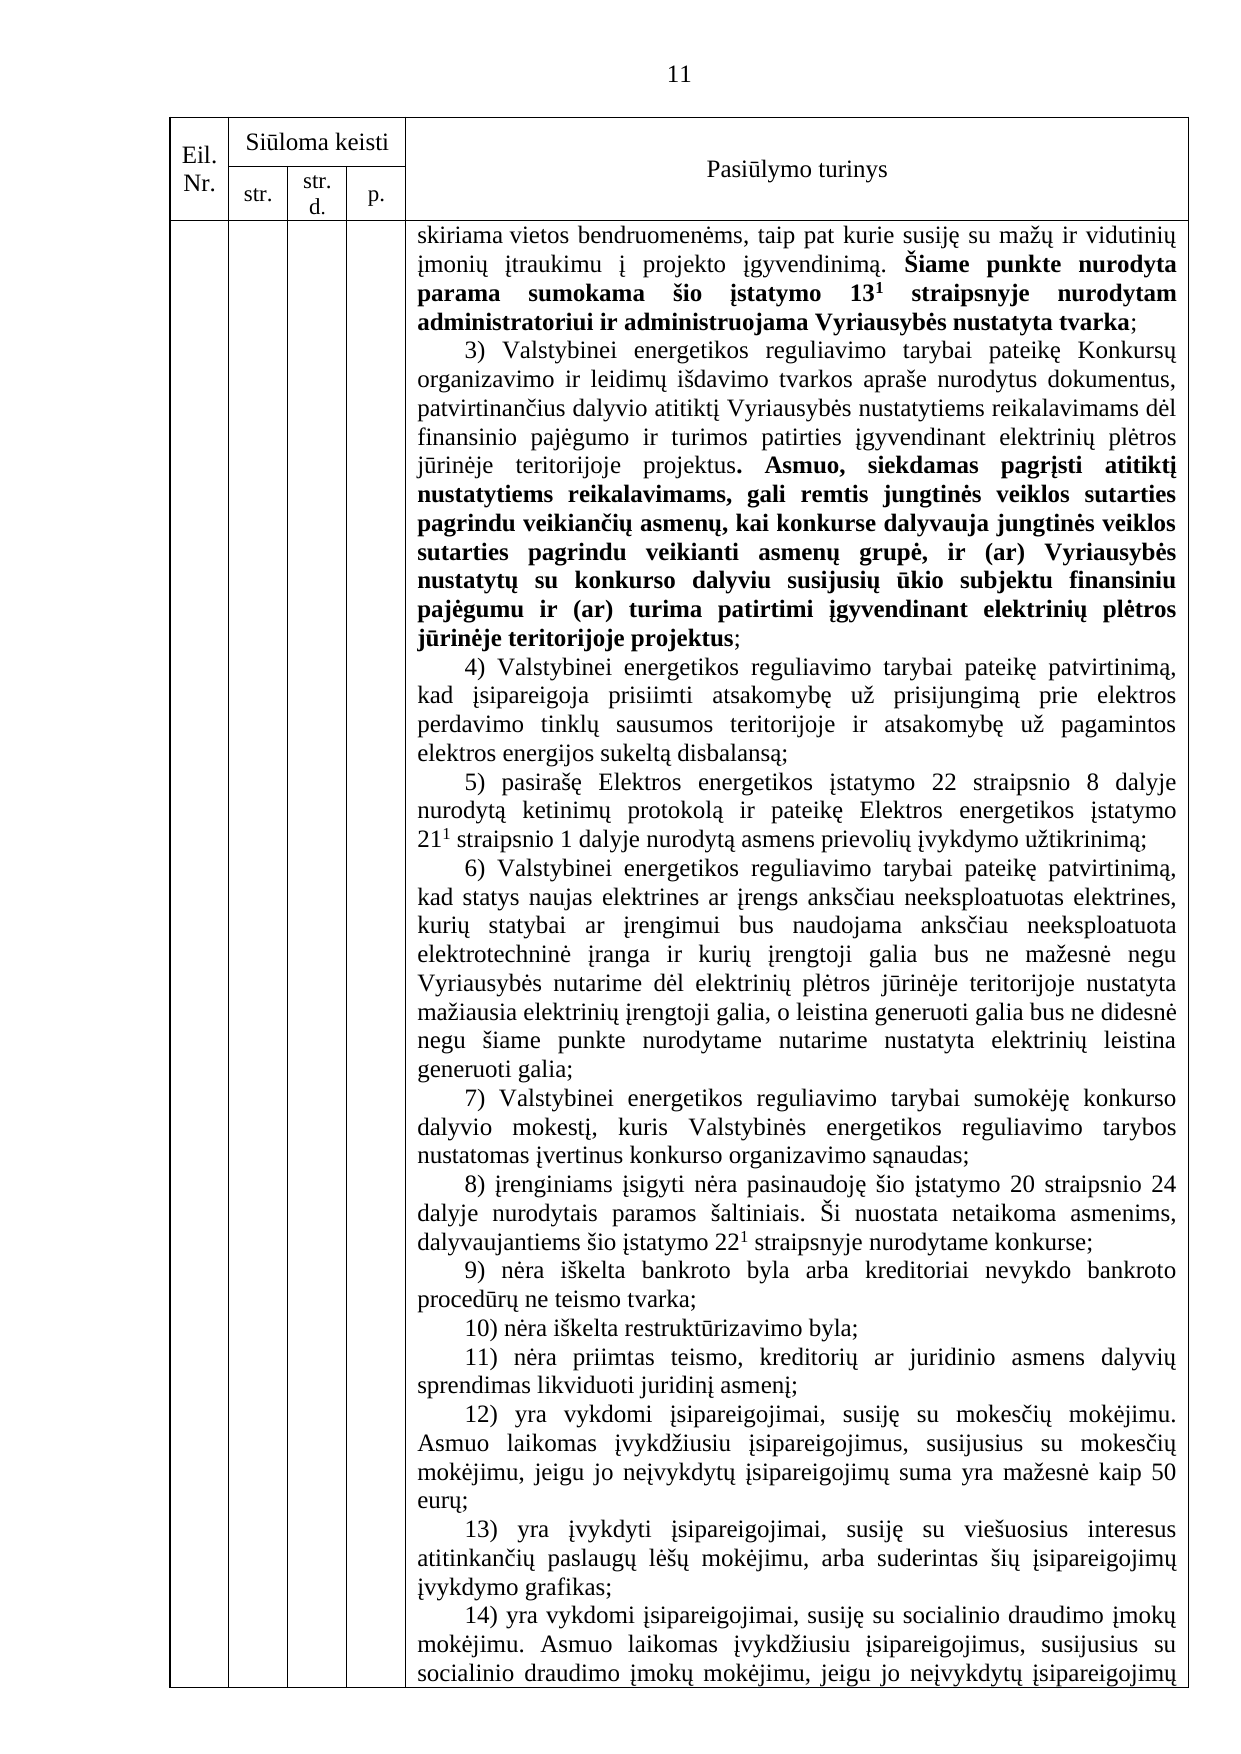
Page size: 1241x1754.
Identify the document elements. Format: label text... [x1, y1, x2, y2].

table_cell [288, 221, 346, 1687]
table_cell [171, 221, 228, 1687]
table_cell [229, 221, 287, 1687]
table_cell str. [229, 167, 287, 219]
table_cell p. [347, 167, 405, 219]
table_header Eil. Nr. [171, 118, 228, 219]
table_cell str. d. [288, 167, 346, 219]
table_cell 4. Papildyti projektą 11 straipsniu: „11 straipsnis. 22 straipsnio pakeitimas Pakeisti 22 straipsnį ir jį išdėstyti taip: „22 straipsnis. Atsinaujinančių energijos išteklių naudojimas elektros energijos gamybai jūrinėje teritorijoje ir šių išteklių naudojimo skatinimas 1. Vyriausybės įgaliota institucija, atsižvelgdama į šio įstatymo 5 straipsnio 2 dalies 17 punkte nurodytą tvarkos aprašą, atlieka jūrinės teritorijos tyrimus ir kitus veiksmus, kurie reikalingi šio įstatymo 5 straipsnio 1 dalies 9 punkte nurodytam Vyriausybės nutarimui dėl jūrinės teritorijos dalių, kuriose tikslinga organizuoti konkursą (konkursus) atsinaujinančius išteklius naudojančių elektrinių plėtrai ir eksploatacijai, ir dėl šių elektrinių didžiausių leistinų generuoti galių ir mažiausių įrengtųjų galių nustatymo (toliau – Vyriausybės nutarimas dėl elektrinių plėtros jūrinėje teritorijoje) priimti ir (ar) įgyvendinti: 1) organizuoja specialiojo teritorijų planavimo dokumento parengimą; 2) organizuoja specialiojo teritorijų planavimo dokumento strateginį pasekmių aplinkai vertinimą; 3) organizuoja planuojamos ūkinės veiklos poveikio aplinkai vertinimą; 4) organizuoja kitų veiksmų, būtinų elektros energijos gamybos iš atsinaujinančių išteklių leistinumui ir galimybėms įvertinti, atlikimą. 2. Elektros tinklų galia ir pralaidumai rezervuojami 1,4 GW leistinos generuoti galios atsinaujinančius išteklius naudojančioms elektrinėms, numatomoms plėtoti jūrinėje teritorijoje, iki leidimo naudoti jūrinės teritorijos dalį (dalis) atsinaujinančius energijos išteklius naudojančių elektrinių plėtrai ir eksploatacijai (toliau – leidimas plėtrai ir eksploatacijai) išdavimo šiame ir 221 straipsniuose nurodytų konkursų laimėtojams dienos. 3. Vyriausybės įgaliota institucija organizuoja atsinaujinančius išteklius naudojančių elektrinių, numatytų Vyriausybės nutarime dėl elektrinių plėtros jūrinėje teritorijoje, prijungimo prie perdavimo tinklų sausumos teritorijoje specialiojo teritorijų planavimo dokumentų rengimą ir jo strateginį pasekmių aplinkai vertinimą. Visi šio straipsnio 1 ir šioje dalyse numatyti tyrimai ir veiksmai gali būti finansuojami iš Vyriausybės įgaliotai institucijai skirtų valstybės biudžeto asignavimų ir (ar) lėšų, gautų iš kitų finansavimo šaltinių. 4. Jūrinės teritorijos dalis (dalys) atsinaujinančius energijos išteklius naudojančių elektrinių plėtrai ir eksploatacijai naudojama (naudojamos) tik turint Valstybinės energetikos reguliavimo tarybos išduotą leidimą plėtrai ir eksploatacijai. Leidimas plėtrai ir eksploatacijai išduodamas 41 metams. Leidime plėtrai ir eksploatacijai nurodoma atsinaujinančius energijos išteklius naudojančių elektrinių leistina generuoti galia ir įrengtoji galia, numatytos Vyriausybės nutarime dėl elektrinių plėtros jūrinėje teritorijoje. Šio leidimo galiojimo terminą pratęsia Valstybinė energetikos reguliavimo taryba neribotą kartų skaičių valstybės, kitų asmenų veiksmų ar neveikimo arba nenugalimos jėgos aplinkybių, kitų aplinkybių, kai nėra leidimo turėtojo kaltės ir kurių leidimo turėtojas negalėjo kontroliuoti, protingai numatyti ir negalėjo užkirsti kelio šioms aplinkybėms ar jų pasekmėms atsirasti, buvimo laikotarpiui, jeigu leidimo plėtrai ir eksploatacijai turėtojas, kreipdamasis dėl leidimo galiojimo termino pratęsimo, pateikia įrodymus, kad šio straipsnio 25 29 dalies 1 ir 2 punktuose, kai konkursas organizuotas vadovaujantis šiuo straipsniu, ar 221 straipsnio 9 dalies 1 ir 2 punktuose, kai konkursas organizuotas vadovaujantis šio įstatymo 221 straipsniu, numatytas sąlygas įvykdyti buvo vėluojama ar leidimo pratęsimo atveju suplanuotus darbus atlikti vėluojama dėl valstybės, kitų asmenų veiksmų ar neveikimo arba nenugalimos jėgos aplinkybių, kitų aplinkybių, kai nėra leidimo turėtojo kaltės ir kurių leidimo turėtojas negalėjo kontroliuoti, protingai numatyti ir negalėjo užkirsti kelio šioms aplinkybėms ar jų pasekmėms atsirasti. 5. Leidimus plėtrai ir eksploatacijai Valstybinė energetikos reguliavimo taryba išduoda konkurso būdu. Valstybinė energetikos reguliavimo taryba patikslina leidimą plėtrai ir eksploatacijai jame nurodydama faktiškai įrengtos elektrinės įrengtąją ir leistiną generuoti galias, kai asmeniui išduodamas leidimas gaminti elektros energiją Elektros energetikos įstatyme nustatyta tvarka. 6. Vyriausybės nutarimai dėl elektrinių plėtros jūrinėje teritorijoje rengiami kiekvienai jūrinės teritorijos daliai, kurioje tikslinga organizuoti konkursą (konkursus) atsinaujinančius išteklius naudojančių elektrinių plėtrai ir eksploatacijai, atsižvelgiant į Nacionaliniame pažangos plane nustatytus atsinaujinančių energijos išteklių strateginius tikslus ir (arba) pažangos uždavinius. Išankstinės prijungimo sąlygos išduodamos, konkursas (konkursai) organizuojamas (organizuojami) ir leidimas (leidimai) plėtrai ir eksploatacijai šioje dalyje numatytais atvejais išduodamas (išduodami) įsigaliojus Vyriausybės nutarimui dėl elektrinių plėtros jūrinėje teritorijoje. 7. Elektros energijos gamyba atsinaujinančius energijos išteklius naudojančiose elektrinėse jūrinės teritorijos dalyje (dalyse), vykdoma Vyriausybės ar jos įgaliotos institucijos nustatyta tvarka, yra viešuosius interesus atitinkanti paslauga. 8. Elektrinių jūrinės teritorijos dalyje (dalyse) statyba ir elektros energijos gamyba gali būti vykdoma bendrai su kitomis valstybėmis narėmis, kaip tai numatyta šio įstatymo 59 straipsnyje. 9. Konkursas naudoti jūrinę teritoriją Vyriausybės nutarime dėl elektrinių plėtros jūrinėje teritorijoje nustatytose dalyse plėtojant ne didesnės negu šiame nutarime nustatytos leistinos generuoti galios elektrines sandorio kainai, kuri turi būti didesnė už žemiausią ribą ir mažesnė arba lygi Valstybinės energetikos reguliavimo tarybos nustatytai didžiausiai galimai sandorio kainai, ir metiniam elektros energijos gamybos kiekiui, kuriam konkurso dalyvis pageidauja laimėti sandorio kainą (toliau – skatinamas kiekis), organizuojamas vadovaujantis Konkursų organizavimo ir leidimų išdavimo tvarkos apraše nustatyta tvarka, tačiau ne vėliau kaip per 180 kalendorinių dienų nuo informacijos apie planuojamą organizuoti konkursą paskelbimo Valstybinės energetikos reguliavimo tarybos interneto svetainėje dienos. Šio straipsnio 1 dalyje numatytų tyrimų ir kitų veiksmų rezultatai bei šių tyrimų ir kitų veiksmų atlikimo išlaidos viešai paskelbiami per 5 kalendorines dienas nuo jų gavimo dienos, tačiau ne vėliau, negu skelbiama informacija apie planuojamą organizuoti konkursą. Konkurso dalyvių registracija trunka 90 kalendorinių dienų nuo informacijos apie planuojamą organizuoti konkursą paskelbimo dienos. Valstybinė energetikos reguliavimo taryba konkurso laimėtoją nustato per 60 kalendorinių dienų nuo konkurso dalyvių registracijos pabaigos. Šis terminas gali būti pratęstas 30 kalendorinių dienų motyvuotu konkurso komiteto, sudaryto Konkursų organizavimo ir leidimų išdavimo tvarkos apraše nustatyta tvarka, prašymu. Į konkurso laimėtojo nustatymo terminus neįskaičiuojama šio straipsnio 1819 dalyje numatytos patikros dėl atitikties nacionalinio saugumo interesams trukmė. Informacijos apie planuojamą organizuoti konkursą paskelbimo diena nurodoma Vyriausybės nutarime dėl elektrinių plėtros jūrinėje teritorijoje. Neįvykus konkursui šio straipsnio 10 dalyje numatytais atvejais, Vyriausybė nustato naują konkurso paskelbimo datą. 10. Konkursas laikomas neįvykusiu ir naują konkurso paskelbimo datą nustato Vyriausybė, kai: 1) dalyvauti konkurse užsiregistruoja mažiau negu du dalyviai; 2) į konkurso dalyvių sąrašą įrašyti mažiau negu du konkurso dalyviai; 3) į potencialių konkurso laimėtojų sąrašą neįrašomas nė vienas konkurso dalyvis; 4) potencialiu konkurso laimėtoju laikomas konkurso dalyvis, vadovaujantis Nacionaliniam saugumui užtikrinti svarbių objektų apsaugos įstatymu, nustatomas kaip neatitinkantis nacionalinio saugumo interesų arba atsisako būti konkurso laimėtoju ir potencialių konkurso laimėtojų sąraše nėra įrašyta daugiau konkurso dalyvių. 11. Konkurse turi teisę dalyvauti Lietuvos Respublikos ir užsienio fiziniai ir (ar) juridiniai asmenys ir (ar) kitos organizacijos ar jų padaliniai, ar jungtinės veiklos sutarties pagrindu veikiančios asmenų grupės, atitinkantys šias sąlygas: 1) Valstybinei energetikos reguliavimo tarybai pateikę dokumentus, įrodančius patvirtinimą, kad: a) konkurso dalyvis atitinka europinės ir transatlantinės integracijos kriterijus, numatytus Lietuvos Respublikos Konstitucijos 47 straipsnio 3 dalies įgyvendinimo konstitucinio įstatymo 4 straipsnyje (toliau – europinės ir transatlantinės integracijos kriterijai); b) nuosavybės teise įsigiję konkurso dalyvio akcijų, teisių, pajų ar kapitalo dalių (toliau – akcijos) fiziniai ar juridiniai asmenys arba kiti ūkio subjektai (toliau – tiesioginiai akcininkai), fiziniai ar juridiniai asmenys arba kiti ūkio subjektai, nuosavybės teise tiesiogiai neturintys konkurso dalyvio akcijų, bet galintys daryti įtaką konkurso dalyviui per savo turimas konkurso dalyvio tiesioginio akcininko akcijas ar kitų netiesioginių akcininkų (kai yra akcininkų eilė) akcijas (toliau – netiesioginiai akcininkai), ir fiziniai asmenys, kurie nuosavybės teise yra tiesiogiai arba netiesiogiai įsigiję konkurso dalyvio akcijų (toliau – galutiniai naudos gavėjai) atitinka europinės ir transatlantinės integracijos kriterijus, arba, nors ir neatitinka šių kriterijų, tačiau jų kiekvieno atskirai ar visų kartu turimų konkurso dalyvio akcijų ar balsavimo teisių dalių procentinė išraiška, vertinant pagal šio straipsnio 12 13 dalyje numatytus principus, nesudaro ir neviršija Lietuvos Respublikos pinigų plovimo ir teroristų finansavimo prevencijos įstatymo 2 straipsnio 14 dalyje nurodyto dydžio (toliau – kvalifikuotoji akcijų paketo dalis); c) asmenys, kurie nėra konkurso dalyvio tiesioginiai akcininkai, netiesioginiai akcininkai ir (ar) galutiniai naudos gavėjai ir kuriems yra perleistos balsavimo teisės šio straipsnio 12 13 dalies 3 punkte numatytais atvejais (toliau – tretieji asmenys), atitinka europinės ir transatlantinės integracijos kriterijus arba, nors ir neatitinka šių kriterijų, tačiau jų kiekvieno atskirai ar visų kartu turimų balsavimo teisių dalių procentinė išraiška, vertinant pagal šio straipsnio 12 13 dalyje numatytus principus, nesudaro ir neviršija kvalifikuotosios akcijų paketo dalies; d) kiekvienas jungtinės veiklos sutarties pagrindu veikiančios asmenų grupės asmuo atitinka šio punkto a, b ir c papunkčių nuostatas; 2) Valstybinei energetikos reguliavimo tarybai pateikę patvirtinimą, kad, konkurso dalyvį pripažinus konkurso laimėtoju, laimėtojas, įgyvendindamas elektrinių plėtros jūrinėje teritorijoje projektą, įsipareigoja laikytis Vyriausybės nustatytų reikalavimų, kurie susiję su šiltnamio efektą sukeliančių dujų išmetimo mažinimo tikslais, investicijomis į aplinkos apsaugą, parama, kurios dydis apskaičiuojamas dauginant praėjusiais kalendoriniais metais pagamintą ir į elektros tinklus patiektą elektros energijos kiekį iš 1 euro už 1 MWh ir kuri Vyriausybės nustatyta tvarka skiriama vietos bendruomenėms, taip pat kurie susiję su mažų ir vidutinių įmonių įtraukimu į projekto įgyvendinimą. Šiame punkte nurodyta parama sumokama šio įstatymo 131 straipsnyje nurodytam administratoriui ir administruojama Vyriausybės nustatyta tvarka; 3) Valstybinei energetikos reguliavimo tarybai pateikę Konkursų organizavimo ir leidimų išdavimo tvarkos apraše nurodytus dokumentus, patvirtinančius dalyvio atitiktį Vyriausybės nustatytiems reikalavimams dėl finansinio pajėgumo ir turimos patirties įgyvendinant elektrinių plėtros jūrinėje teritorijoje projektus. Asmuo, siekdamas pagrįsti atitiktį nustatytiems reikalavimams, gali remtis jungtinės veiklos sutarties pagrindu veikiančių asmenų, kai konkurse dalyvauja jungtinės veiklos sutarties pagrindu veikianti asmenų grupė, ir (ar) Vyriausybės nustatytų su konkurso dalyviu susijusių ūkio subjektu finansiniu pajėgumu ir (ar) turima patirtimi įgyvendinant elektrinių plėtros jūrinėje teritorijoje projektus; 4) Valstybinei energetikos reguliavimo tarybai pateikę patvirtinimą, kad įsipareigoja prisiimti atsakomybę už prisijungimą prie elektros perdavimo tinklų sausumos teritorijoje ir atsakomybę už pagamintos elektros energijos sukeltą disbalansą; 5) pasirašę Elektros energetikos įstatymo 22 straipsnio 8 dalyje nurodytą ketinimų protokolą ir pateikę Elektros energetikos įstatymo 211 straipsnio 1 dalyje nurodytą asmens prievolių įvykdymo užtikrinimą; 6) Valstybinei energetikos reguliavimo tarybai pateikę patvirtinimą, kad statys naujas elektrines ar įrengs anksčiau neeksploatuotas elektrines, kurių statybai ar įrengimui bus naudojama anksčiau neeksploatuota elektrotechninė įranga ir kurių įrengtoji galia bus ne mažesnė negu Vyriausybės nutarime dėl elektrinių plėtros jūrinėje teritorijoje nustatyta mažiausia elektrinių įrengtoji galia, o leistina generuoti galia bus ne didesnė negu šiame punkte nurodytame nutarime nustatyta elektrinių leistina generuoti galia; 7) Valstybinei energetikos reguliavimo tarybai sumokėję konkurso dalyvio mokestį, kuris Valstybinės energetikos reguliavimo tarybos nustatomas įvertinus konkurso organizavimo sąnaudas; 8) įrenginiams įsigyti nėra pasinaudoję šio įstatymo 20 straipsnio 24 dalyje nurodytais paramos šaltiniais. Ši nuostata netaikoma asmenims, dalyvaujantiems šio įstatymo 221 straipsnyje nurodytame konkurse; 9) nėra iškelta bankroto byla arba kreditoriai nevykdo bankroto procedūrų ne teismo tvarka; 10) nėra iškelta restruktūrizavimo byla; 11) nėra priimtas teismo, kreditorių ar juridinio asmens dalyvių sprendimas likviduoti juridinį asmenį; 12) yra vykdomi įsipareigojimai, susiję su mokesčių mokėjimu. Asmuo laikomas įvykdžiusiu įsipareigojimus, susijusius su mokesčių mokėjimu, jeigu jo neįvykdytų įsipareigojimų suma yra mažesnė kaip 50 eurų; 13) yra įvykdyti įsipareigojimai, susiję su viešuosius interesus atitinkančių paslaugų lėšų mokėjimu, arba suderintas šių įsipareigojimų įvykdymo grafikas; 14) yra vykdomi įsipareigojimai, susiję su socialinio draudimo įmokų mokėjimu. Asmuo laikomas įvykdžiusiu įsipareigojimus, susijusius su socialinio draudimo įmokų mokėjimu, jeigu jo neįvykdytų įsipareigojimų suma yra mažesnė kaip 50 eurų; 15) per pastaruosius 5 metus nėra įsiteisėjęs apkaltinamasis teismo nuosprendis už nusikalstamas veikas nuosavybei, turtinėms teisėms ir turtiniams interesams, intelektinei ir pramoninei nuosavybei, ekonomikai ir verslo tvarkai, finansų sistemai, valstybės tarnybai ir viešiesiems interesams; 16) juridinio asmens vadovas ar valdymo organo narys (nariai), ūkinės bendrijos tikrasis narys (nariai) ar fizinis asmuo neturi neišnykusio ar nepanaikinto teistumo arba dėl juridinio asmens vadovo ar valdymo organo nario (narių), ūkinės bendrijos tikrojo nario (narių) ar fizinio asmens per pastaruosius 5 metus nėra įsiteisėjęs apkaltinamasis teismo nuosprendis už dalyvavimą nusikalstamame susivienijime, jo organizavimą ar vadovavimą jam, kyšininkavimą, prekybą poveikiu, papirkimą, sukčiavimą, kredito, paskolos, tikslinės paramos, subsidijos ar dotacijos panaudojimą ne pagal paskirtį ar nustatytą tvarką, kreditinį sukčiavimą, mokesčių nesumokėjimą, neteisingų duomenų apie pajamas, pelną ar turtą pateikimą, deklaracijos, ataskaitos ar kito dokumento nepateikimą, nusikalstamu būdu gauto turto legalizavimą, nusikalstamu būdu įgytų pinigų ar turto legalizavimą; 17) pateikę informaciją apie pagrindinius planuojamo įgyvendinti elektrinių plėtros jūrinėje bei susijusios infrastruktūros statybos jūrinėje ir sausumos teritorijoje teritorijose projekto etapus, planuojamus statybų ir kitų susijusių darbų įgyvendinimo tvarkaraščius, kuriuose įtvirtinti terminai negali būti ilgesni negu šio straipsnio 25 29 dalyje, kai konkursas organizuojamas vadovaujantis šiuo straipsniu, ar 221 straipsnio 9 dalyje, kai konkursas organizuojamas vadovaujantis šio įstatymo 221 straipsniu, nustatyti terminai, planuojamus finansavimo šaltinius bei kitą Vyriausybės nustatytą su elektrinių plėtros jūrinėje teritorijoje projektu susijusią informaciją bei įsipareigojimą laiku ir tinkamai laikytis pateiktų elektrinių plėtros jūrinėje bei susijusios infrastruktūros statybos jūrinėje ir sausumos teritorijoje teritorijose projekto įgyvendinimo terminų bei kitų teisės aktuose nustatytų įsipareigojimų; 18) pateikę Valstybinei energetikos reguliavimo tarybai patvirtinimą, kad, laimėję konkursą, įsipareigoja per ne ilgesnį kaip 3 mėnesių laikotarpį, kai konkurso laimėtojas yra juridinis asmuo, kitos valstybės narės juridinis asmuo ar kitos organizacijos padalinys, įsisteigti Lietuvos Respublikoje. 12. Šio straipsnio 11 dalies 3 punkte nurodyti ūkio subjektai, kurių finansiniais pajėgumais remiasi konkurso dalyvis, prisiima solidarią atsakomybę už elektrinių plėtros jūrinėje teritorijoje projekto įgyvendinimą. Solidarioji atsakomybė pasibaigia, kai konkurso laimėtojui yra išduodamas leidimas gaminti elektros energiją arba vadovaujantis šio straipsnio 27 dalimi pasikeičia pagal šio straipsnio 11 dalies 18 punktą įsteigto juridinio asmens sudėtis.“ 12.13. Vertinant tiesioginių akcininkų, netiesioginių akcininkų, galutinių naudos gavėjų ir trečiųjų asmenų akcijų ir balsavimo teisių procentinę išraišką, taikomi šie principai, jeigu: 1) netiesioginis akcininkas ir (ar) galutinis naudos gavėjas neatitinka europinės ir transatlantinės integracijos kriterijų, jo turima akcijų paketo dalis nustatoma pagal sandaugos taisyklę, pagal kurią padauginamos konkurso dalyvio akcininkų eilėje esančios akcijų paketo dalys, pradedant nuo netiesioginio akcininko ar galutinio naudos gavėjo turimos akcijų paketo dalies, kuri padauginama iš akcijų paketo dalies, valdomos aukštesniame lygyje, ir taip tęsiama akcininkų eilėje iki tiesioginių akcininkų turimos akcijų paketo dalies; 2) du ar daugiau tiesioginių akcininkų, netiesioginių akcininkų ir (ar) galutinių naudos gavėjų neatitinka europinės ir transatlantinės integracijos kriterijų, o jų kiekvieno atskirai turima akcijų paketo dalis nesudaro ir neviršija kvalifikuotosios akcijų paketo dalies, atliekant vertinimą sudedamos tokių tiesioginių akcininkų, netiesioginių akcininkų ir (ar) galutinių naudos gavėjų turimos konkurso dalyvio akcijų paketo dalys, apskaičiuotos pagal šios dalies 1 punkte nustatytą sandaugos taisyklę; 3) tiesioginiams akcininkams, netiesioginiams akcininkams, galutiniams naudos gavėjams ir (ar) tretiesiems asmenims yra perleistos kitų tiesioginių akcininkų, netiesioginių akcininkų ir (ar) galutinių naudos gavėjų balsavimo teisės, įvertinama, ar tiesioginių akcininkų, netiesioginių akcininkų, galutinių naudos gavėjų ir (ar) trečiųjų asmenų, neatitinkančių europinės ir transatlantinės integracijos kriterijų, kiekvieno atskirai ar visų kartu turima balsavimo teisių suma nesudaro arba neviršija kvalifikuotosios akcijų paketo dalies. Netiesioginių akcininkų, galutinių naudos gavėjų ir (ar) trečiųjų asmenų turima bendra balsavimo teisių suma apskaičiuojama šios dalies 1 ir 2 punktuose nustatyta tvarka. Balsavimo teisių dalis ir akcijų paketo dalis nėra sumuojamos; 4) konkurso dalyvis, jo tiesioginiai akcininkai ir (ar) jo netiesioginiai akcininkai yra bendrovės, kurių vertybiniais popieriais prekiaujama reguliuojamoje rinkoje, vertybinių popierių dalis, kuria prekiaujama reguliuojamoje rinkoje, šios dalies 1, 2 ir 3 punktuose nustatyta tvarka vertinama tik tuo atveju, jeigu ji sudaro arba viršija kvalifikuotąją akcijų paketo dalį. 13.14. Šio straipsnio 11 dalies 1, 8–16 punktuose numatytus reikalavimus privalo atitikti kiekvienas jungtinės veiklos sutarties pagrindu veikiančios asmenų grupės dalyvis. 14.15. Valstybinė energetikos reguliavimo taryba prieš vieną mėnesį iki didžiausios galimos sandorio kainos paskelbimo dienos parengia ir viešai skelbia informaciją, reikalingą didžiausiai galimai sandorio kainai nustatyti, prieš 6 mėnesius iki informacijos apie konkursą paskelbimo dienos nustato ir viešai skelbia didžiausią galimą sandorio kainą ir žemiausią ribą. Valstybinė energetikos reguliavimo taryba, nustatydama didžiausią galimą sandorio kainą, įvertina: 1) vidutinį metinį elektros energijos gamybos kiekį; 2) vidutines kintamąsias ir pastoviąsias veiklos sąnaudas; 3) vidutines santykines investicijas į elektrinių įrengimą ir jų prijungimą prie elektros tinklų, įskaitant transformatorių pastotės sausumos teritorijoje plėtros sąnaudas; 4) paramos taikymo laikotarpį; 5) diskonto normą; 6) elektrinės naudingo eksploatavimo laikotarpį. 15.16. Elektros energijos gamyba skatinama 15 metų laikotarpiu elektros energija prekiaujant pagal atsinaujinančių išteklių elektros energijos pirkimo–pardavimo sutartis ir (ar) energetikos ministro tvirtinamose elektros energijos rinkos taisyklėse nustatyta tvarka ir būdais, Vyriausybės nustatyta tvarka vadovaujantis šiais principais: 1) kai kitos paros prekybos elektros energijos biržoje Lietuvos zonoje valandinė kaina yra mažesnė už sandorio kainą, viešuosius interesus atitinkančių paslaugų lėšų administratorius gamintojui sumoka kainos priedą, kuris apskaičiuojamas kaip sandorio kainos ir kitos paros prekybos elektros energijos biržoje Lietuvos zonoje valandinės kainos skirtumas; 2) kai kitos paros prekybos elektros energijos biržoje Lietuvos zonoje valandinė kaina yra didesnė už sandorio kainą, gamintojas viešuosius interesus atitinkančių paslaugų lėšų administratoriui sumoka kitos paros prekybos elektros energijos biržoje Lietuvos zonoje valandinės kainos ir sandorio kainos skirtumą; 3) šios dalies 1 ir 2 punktuose nurodytos lėšos už praėjusius kalendorinius metus mokamos iki einamųjų metų vasario 15 dienos už pagamintą ir į elektros tinklus patiektą elektros energijos kiekį, kuris negali būti didesnis negu konkurso metu priskirtas skatinamas kiekis. Metinis skatinamas kiekis paskirstomas vadovaujantis proporcingumo principu, atsižvelgiant į metinį pagamintą ir į elektros tinklus patiektą elektros energijos kiekį. 16. 17. Vyriausybės nustatyta tvarka gamintojui viešuosius interesus atitinkančių paslaugų lėšos nemokamos už laikotarpį, kurį kitos paros prekybos elektros energijos biržoje Lietuvos zonoje valandinė kaina yra lygi gamintojo konkurse laimėtai sandorio kainai, ir (ar) už laikotarpį, kurį kitos paros prekybos elektros energijos biržoje Lietuvos zonoje valandinė kaina yra mažesnė už nulį arba jam lygi, taip pat už pagamintos ir į elektros tinklus patiektos elektros energijos kiekį, kuris viršija gamintojo konkurse nurodytą skatinamą kiekį. 17.18. Konkurso dalyviai kartu su Konkursų organizavimo ir leidimų išdavimo tvarkos apraše nurodytais dokumentais privalo pateikti pasiūlymus dėl pageidaujamos sandorio kainos, skatinamo kiekio ir pageidaujamos metinės potencialaus skatinimo apimties, kuri apskaičiuojama kaip pageidaujamos sandorio kainos ir žemiausios ribos skirtumo ir skatinamo kiekio sandauga. Jeigu konkurso dalyvio nurodomas skatinamas kiekis yra lygus nuliui, konkurso dalyvis taip pat turi pateikti elektrinių plėtros jūrinėje teritorijoje vystymo mokesčio, kurį laimėjęs konkursą įsipareigoja sumokėti Vyriausybės nustatyta tvarka ir terminais (toliau – vystymo mokestis), pasiūlymą. Potencialių konkurso laimėtojų sąrašas, vadovaujantis Konkursų organizavimo ir leidimų išdavimo tvarkos apraše nustatyta tvarka, sudaromas rikiuojant konkurso dalyvius pagal konkurso dalyvių nurodytą mažiausią pageidaujamą metinę potencialaus skatinimo apimtį. Potencialiu konkurso laimėtoju pripažįstamas konkurso dalyvis, nurodęs mažiausią pageidaujamą metinę potencialaus skatinimo apimtį. Sutapus mažiausiai pageidaujamai metinei potencialaus skatinimo apimčiai, potencialiu konkurso laimėtoju konkurso dalyvis pripažįstamas tokia tvarka: 1) kai mažiausia pageidaujama metinė potencialaus skatinimo apimtis yra didesnė už nulį, potencialiu konkurso laimėtoju pripažįstamas konkurso dalyvis, pasiūlęs mažiausią skatinamą kiekį. Sutapus konkurso dalyvių pateiktiems skatinamo kiekio pasiūlymams, sutapusius pasiūlymus pateikę konkurso dalyviai yra kviečiami mažinti skatinamus kiekius. Jeigu konkurso dalyvio patikslintas skatinamas kiekis yra lygus nuliui, konkurso dalyvis taip pat turi nurodyti vystymo mokestį. Potencialiu konkurso laimėtoju pripažįstamas konkurso dalyvis, nurodęs mažiausią patikslintą skatinamą kiekį. Sutapus konkurso dalyvių patikslintiems skatinamiems kiekiams, potencialiu konkurso laimėtoju pripažįstamas konkurso dalyvis, anksčiausiai pateikęs visus tinkamai užpildytus dokumentus, išskyrus atvejus, kai, patikslinus skatinamus kiekius, dviejų ar daugiau dalyvių pasiūlyti skatinimo kiekiai lygūs nuliui. Šiuo atveju laimėtojas nustatomas vadovaujantis šios dalies 2 punktu; 2) kai mažiausia pageidaujama metinė potencialaus skatinimo apimtis yra lygi nuliui, potencialiu konkurso laimėtoju pripažįstamas konkurso dalyvis, nurodęs didžiausią vystymo mokestį. Sutapus konkurso dalyvių vystymo mokesčiams, sutapusius pasiūlymus pateikę konkurso dalyviai yra kviečiami didinti vystymo mokestį. Potencialiu konkurso laimėtoju pripažįstamas konkurso dalyvis, nurodęs didžiausią patikslintą vystymo mokestį. Sutapus konkurso dalyvių patikslintiems vystymo mokesčiams, potencialiu konkurso laimėtoju pripažįstamas konkurso dalyvis, anksčiausiai pateikęs visus tinkamai užpildytus dokumentus. 18.19. Valstybinė energetikos reguliavimo taryba ne vėliau kaip per 5 darbo dienas nuo potencialaus konkurso laimėtojo nustatymo inicijuoja jo patikrą dėl atitikties nacionalinio saugumo interesams ir potencialų konkurso laimėtoją pripažįsta konkurso laimėtoju tik įsitikinusi, kad jis nekelia rizikos ar grėsmės nacionalinio saugumo interesams. Vadovaujantis Nacionaliniam saugumui užtikrinti svarbių objektų apsaugos įstatymo 12 straipsniu, Vyriausybei priėmus sprendimą, kad potencialiu konkurso laimėtoju pripažintas konkurso dalyvis neatitinka nacionalinio saugumo interesų, konkurso laimėtoju pripažįstamas kitas potencialių konkurso laimėtojų sąraše iš eilės einantis potencialus konkurso laimėtojas, atitinkantis nacionalinio saugumo interesus. 19.20. Konkurso laimėtojas įrengia, eksploatuoja, nuosavybės teise valdo infrastruktūrą, reikalingą atsinaujinančius išteklius naudojančioms elektrinėms prijungti prie elektros perdavimo tinklų, nuo šių elektrinių iki elektros tinklų operatoriaus nurodyto prijungimo taško ir atsakomybės ribų transformatorių pastotėje sausumos teritorijoje. Konkurso laimėtojas elektros tinklų operatoriaus nustatyta tvarka padengia elektros tinklų operatoriaus patirtas transformatorių pastotės sausumos teritorijoje plėtros, reikalingos šioms elektrinėms prijungti, sąnaudas. Kai į transformatorių pastotę yra prijungiama daugiau negu viena elektrinė, transformatorių pastotės sausumos teritorijoje plėtros sąnaudos tarp elektrinių vystytojų padalijamos proporcingai jungiamų elektrinių leistinai generuoti galiai. 20.21. Konkurso laimėtojas, gavęs leidimą plėtrai ir eksploatacijai, įgyja teisę naudoti jūrinės teritorijos dalį (dalis), nustatytą (nustatytas) Vyriausybės nutarime dėl elektrinių plėtros jūrinėje teritorijoje, atsinaujinančius išteklius naudojančių elektrinių plėtrai, statybai ir eksploatacijai. Leidimas plėtrai ir eksploatacijai taip pat suteikia teisę naudoti jūrinę teritoriją šioms elektrinėms reikalingai infrastruktūrai įrengti ir teisę įgyvendinti teritorijų planavimo dokumento (dokumentų), skirto (skirtų) atsinaujinančius energijos išteklius naudojančioms elektrinėms, planuojamoms plėtoti jūrinės teritorijos dalyje (dalyse), prijungti prie elektros perdavimo tinklų, sprendinius. Konkrečias sausumos ir jūrinės teritorijos naudojimo sąlygas nustato Vyriausybė arba jos įgaliota (įgaliotos) institucija (institucijos). Valstybinės žemės patikėtinio sutikimas dėl valstybinės žemės naudojimo atsinaujinančius išteklius naudojančių elektrinių plėtrai, statybai ir eksploatacijai jūrinės teritorijos dalyje (dalyse), nustatytoje (nustatytose) Vyriausybės nutarime dėl elektrinių plėtros jūrinėje teritorijoje, ir su jomis susijusios šio straipsnio 1920 dalyje nurodytos infrastruktūros, suplanuotos teritorijų planavimo dokumentu (dokumentais), skirtu (skirtais) atsinaujinančius energijos išteklius naudojančioms elektrinėms, planuojamoms plėtoti jūrinės teritorijos dalyje (dalyse), prijungti prie elektros perdavimo tinklų, plėtros ir statybos sausumos ir jūrinėje teritorijose nereikalingas. 22. Konkurso laimėtojo inžineriniams tinklams įrengti ir eksploatuoti reikalingais servitutais, suprojektuotais teritorijų planavimo dokumento (dokumentų), skirto (skirtų) atsinaujinančius energijos išteklius naudojančioms elektrinėms, planuojamoms plėtoti jūrinės teritorijos dalyje (dalyse), prijungti prie elektros perdavimo tinklų, sprendiniais, esant techninėms galimybėms, turi teisę naudotis ir kitų jūrinių teritorijų, skirtų atsinaujinančių energijos išteklių plėtojimui, konkursų laimėtojai ir (arba) perdavimo tinklų operatorius, nepažeisdami viešpataujančiojo daikto, kuriam nustatytas pirmesnis servitutas, savininko teisėtų interesų ir teisės aktais pagrįstų reikalavimų dėl inžinerinių tinklų tiesimo bei atstumo tarp inžinerinių tinklų. Įvykdžius visus teisės aktais pagrįstus viešpataujančiojo daikto savininko reikalavimus dėl inžinerinių tinklų tiesimo bei atstumo tarp inžinerinių tinklų arba negavus šių reikalavimų per 20 darbo dienų nuo prašymo pateikimo viešpataujančiojo daikto savininkui dienos, laikoma, kad yra gautas viešpataujančiojo daikto, kurio naudai nustatytas pirmesnis servitutas, savininko sutikimas. Tokiu atveju inžinerinių tinklų techninės priežiūros, remonto, rekonstravimo ir modernizavimo tvarką viešpataujančiųjų daiktų savininkai gali nustatyti tarpusavio susitarimu. 23. Jeigu teritorijų planavimo dokumento (dokumentų), skirto (skirtų) atsinaujinančius energijos išteklius naudojančioms elektrinėms, planuojamoms plėtoti jūrinės teritorijos dalyje (dalyse), prijungti prie elektros perdavimo tinklų, sprendinių pagrindu administraciniu aktu ar kitais Lietuvos Respublikos civiliniame kodekse nustatytais pagrindais nustatomi servitutai skirtingiems viešpataujančiųjų daiktų savininkams ir servitutų teritorijos persidengia, jų savininkai gali sudaryti susitarimą dėl teritorijos (teritorijų), kuriai (kurioms), nustatyti servitutai, naudojimo ir priežiūros bei inžinerinių tinklų eksploatavimo ir priežiūros sąlygų, kurios neturi prieštarauti Lietuvos Respublikos specialiųjų žemės naudojimo sąlygų įstatymui, jeigu persidengia ne tik teritorija (teritorijos), kuriai (kurioms) nustatyti servitutai, bet ir apsaugos zonų teritorijos, ir Civiliniam kodeksui.“ 2124. Vyriausybės įgaliota institucija savo interneto svetainėje šio straipsnio 1 ir 3 dalyje dalyse numatytų veiksmų atlikimo išlaidas viešai paskelbia per 5 kalendorines dienas nuo šių veiksmų atlikimo rezultatų gavimo dienos, taip pat viešai skelbiamos Energetikos ministerijos patirtos išlaidos, susijusios su teritorijų planavimo dokumento (dokumentų), skirto (skirtų) atsinaujinančius energijos išteklius naudojančioms elektrinėms, planuojamoms plėtoti jūrinės teritorijos dalyje (dalyse), prijungti prie elektros perdavimo tinklų, įgyvendinimu. Šios Šio straipsnio 1 dalies 1 ir 2 punktuose ir 3 dalyje nurodytų veiksmų atlikimo išlaidos yra kompensuojamos šiame ir (ar) 221 straipsniuose nurodytus konkursus laimėjusio (laimėjusių) dalyvio (dalyvių), taikant proporcingumo principą. Šiame straipsnyje nurodytą konkursą laimėjęs dalyvis kompensuoja Vyriausybės įgaliotos institucijos patirtas išlaidas, susijusias su šio straipsnio 1 dalies 3 ir 4 punktuose nurodytų veiksmų atlikimu. Kompensacija mokama Vyriausybės įgaliotai institucijai. Kompensacijos mokėjimo ir naudojimo tvarką ir terminus nustato Vyriausybė. 22.25. Atsiradus papildomų elektros energijos gamybos pajėgumų plėtros poreikiui, Vyriausybės įgaliota institucija įvertina jų įrengimo tikslingumą ir prireikus peržiūri ar atnaujina šio straipsnio 1 dalyje numatytų tyrimų ir kitų veiksmų rezultatus ir pateikia pasiūlymus Vyriausybei dėl naujo Vyriausybės nutarimo, nurodyto šio įstatymo 5 straipsnio 1 dalies 9 punkte, priėmimo, tolesnės elektrinių plėtros jūrinėje teritorijoje koncepcijos ir konkurso organizavimo modelio. 23.26. Leidimai plėtrai ir eksploatacijai šio įstatymo nustatyta tvarka ir sąlygomis išduodami fiziniams asmenims arba Lietuvos Respublikoje įsteigtiems juridiniams asmenims, kitų valstybių narių juridinių asmenų ar kitų organizacijų padaliniams, įsteigtiems Lietuvos Respublikoje, kurie šio straipsnio 1819 dalyje nustatyta tvarka pripažinti konkurso laimėtojais ir kurie pateikia įsipareigojimą visą leidimo plėtrai ir eksploatacijai galiojimo laikotarpį atitikti europinės ir transatlantinės integracijos kriterijus, vadovaudamiesi šio straipsnio 11 dalies 1 punktu ir 1213 dalyje nustatytais principais. Kai konkurso laimėtojas, siekdamas gauti leidimą plėtrai ir eksploatacijai, įsteigia juridinį asmenį ar kitos organizacijos padalinį Lietuvos Respublikoje, leidimas plėtrai ir eksploatacijai išduodamas konkurso laimėtojo Lietuvos Respublikoje įsteigtam juridiniam asmeniui, kitų valstybių narių juridinio asmens ar kitos organizacijos padaliniui. Šiuo atveju konkurso laimėtojas turi laiduoti Valstybinei energetikos reguliavimo tarybai jos nustatyta tvarka, kad jo įsteigtas juridinis asmuo ar kitos organizacijos padalinys vykdys šio straipsnio 11 dalyje nurodytas prievoles ir tinkamai įgyvendins šiame įstatyme nustatytus reikalavimus, taikomus atsinaujinančius išteklius naudojančių elektrinių plėtrai ir eksploatacijai jūrinėje teritorijoje. Konkurso laimėtojas, pateikęs laidavimą, tampa solidariai atsakingas už šio straipsnio 11 dalyje nurodytas prievoles ir tinkamą kitų šiame įstatyme nustatytų reikalavimų, susijusių su atsinaujinančius išteklius naudojančių elektrinių plėtra ir eksploatacija jūrinėje teritorijoje, kurie taikomi konkurso laimėtojo įsteigtam juridiniam asmeniui ar kitos organizacijos padaliniui, įgyvendinimą. Šiam juridiniam asmeniui ar kitos organizacijos padaliniui mutatis mutandis taikomos šioje dalyje ir šio straipsnio 11 dalyje nustatytos sąlygos. 27. Pagal šio straipsnio 26 dalį pateiktas konkurso laimėtojo laidavimas galioja tol, kol galioja išduotas leidimas plėtrai ir eksploatacijai. Panaikinus leidimą plėtrai ir eksploatacijai ar pasibaigus jo galiojimui, konkurso laimėtojo laidavimas pasibaigia. Konkurso laimėtojo laidavimas taip pat pasibaigia Valstybinei energetikos reguliavimo tarybai Konkursų organizavimo ir leidimų išdavimo tvarkos apraše nustatytais atvejais ir tvarka patvirtinus pagal šio straipsnio 11 dalies 18 punktą įsteigto juridinio asmens sudėties pasikeitimą. Patvirtinimas pateikiamas, jeigu užtikrinamas atitikimas šio straipsnio 11 dalyje nustatytiems europinės ir transatlantinės integracijos kriterijams, finansinio pajėgumo ir (ar) turimos patirties įgyvendinant elektrinių plėtros jūrinėje teritorijoje projektus turėjimo reikalavimai bei pateikiamas naujas laidavimas. Šioje dalyje nurodyti reikalavimai taikomi visais atvejais, kai keičiasi pagal šio straipsnio 11 dalies 18 punktą įsteigto juridinio asmens sudėtis.“ 24.28. Konkurso laimėtojo atitikties šio straipsnio 23 26 dalyje nurodytiems reikalavimams įvertinimo tvarka ir įspėjimo apie leidimo plėtrai ir eksploatacijai galiojimo sustabdymą, galiojimo sustabdymo panaikinimo, informavimo apie galiojimo panaikinimą, galiojimo sustabdymo ir galiojimo panaikinimo pagrindų taikymo tvarka nustatoma Konkursų organizavimo ir leidimų išdavimo tvarkos apraše. 25.29. Asmuo, gavęs leidimą plėtrai ir eksploatacijai, neturi teisės įgalioti kitų asmenų verstis šiame leidime nurodyta veikla arba perduoti jiems šios teisės pagal sutartį ar kitais pagrindais ir privalo laikytis šių veiklos sąlygų: 1) per 34 metus nuo leidimo plėtrai ir eksploatacijai gavimo dienos gauti statybą leidžiantį dokumentą, išskyrus atvejus, kai šį terminą įvykdyti vėluojama dėl valstybės, kitų asmenų veiksmų ar neveikimo, nenugalimos jėgos aplinkybių buvimo arba dėl kitų aplinkybių, kurių leidimo turėtojas negalėjo kontroliuoti, protingai numatyti ir negalėjo užkirsti kelio šioms aplinkybėms ar jų pasekmėms atsirasti, ir kai nėra leidimo turėtojo kaltės; 2) per 6 8 metus nuo leidimo plėtrai ir eksploatacijai gavimo dienos gauti leidimą gaminti elektros energiją ketinimų protokole nurodytai elektrinės leistinai generuoti galiai, išskyrus atvejus, kai šį terminą įvykdyti vėluojama dėl valstybės, kitų asmenų veiksmų ar neveikimo, nenugalimos jėgos aplinkybių buvimo arba dėl kitų aplinkybių, kurių leidimo turėtojas negalėjo kontroliuoti, protingai numatyti ir negalėjo užkirsti kelio šioms aplinkybėms ar jų pasekmėms atsirasti, ir kai nėra leidimo turėtojo kaltės; 3) nedidinti leidime plėtrai ir eksploatacijai numatytos leistinos generuoti galios, nemažinti leidime plėtrai ir eksploatacijai numatytos įrengtosios galios ir neplėsti teritorijos; 4) laiku ir tinkamai vykdyti pagal šio straipsnio 11 dalies 2 ir 18 17 punktus prisiimtus įsipareigojimus; 5) Vyriausybės nustatyta tvarka ir terminais Lietuvos energetikos agentūrai teikti ataskaitas apie elektrinių plėtros jūrinėje teritorijoje projekto įgyvendinimo eigą ir apie šio straipsnio 11 dalies 2 ir 18 17 punktuose nurodytų prisiimtų reikalavimų vykdymą. 26.30. Už leidimų plėtrai ir eksploatacijai reguliuojamos veiklos sąlygų pažeidimus Valstybinė energetikos reguliavimo taryba įspėja šio leidimo turėtoją apie galimą leidimo galiojimo sustabdymą šio straipsnio 2731 dalyje nustatytais pagrindais ir šioje dalyje nustatytais terminais nepašalinus reguliuojamos veiklos pažeidimų, sustabdo jų galiojimą arba informuoja apie šio leidimo galiojimo panaikinimą šio straipsnio 2933 dalyje nustatytais pagrindais. Leidimo plėtrai ir eksploatacijai turėtojui, kuris yra įspėtas apie leidimo galiojimo sustabdymą ar kurio leidimo galiojimas yra sustabdytas, nustatomas 30 kalendorinių dienų laikotarpis, per kurį turi būti pašalinti reguliuojamos veiklos pažeidimai. Pažeidimams pašalinti gali būti nustatomas ilgesnis laikotarpis, jeigu tai reikalinga dėl objektyvių priežasčių: dėl nuo leidimo turėtojo nepriklausančių priežasčių – valstybės, kitų asmenų veiksmų ar neveikimo arba nenugalimos jėgos aplinkybių, kitų aplinkybių, kurių leidimo turėtojas negalėjo kontroliuoti, protingai numatyti ir negalėjo užkirsti kelio šioms aplinkybėms ar jų pasekmėms atsirasti, ir kai nėra leidimo turėtojo kaltės, – leidimo turėtojas šio straipsnio 2529 dalyje, kai konkursas organizuotas vadovaujantis šiuo straipsniu, ar 221 straipsnio 9 dalyje, kai konkursas organizuotas vadovaujantis šio įstatymo 221 straipsniu, nustatytais terminais negauna statybą leidžiančio dokumento ar leidimo gaminti elektros energiją. Laikotarpis pažeidimams pašalinti nustatomas atsižvelgiant į jiems pašalinti reikalingą laikotarpį ir negali būti ilgesnis kaip 90 kalendorinių dienų, išskyrus atvejus, kai pažeidimams, įvykusiems dėl valstybės, kitų asmenų veiksmų ar neveikimo arba nenugalimos jėgos aplinkybių, pašalinti reikalingas ilgesnis laikotarpis. 27.31. Leidimo plėtrai ir eksploatacijai galiojimą Valstybinė energetikos reguliavimo taryba sustabdo, jeigu: 1) išdavus leidimą plėtrai ir eksploatacijai leidimo galiojimo laikotarpiu paaiškėja, kad konkursui pateiktuose dokumentuose pateikti netikslūs duomenys arba duomenys turi trūkumų; 2) leidimo plėtrai ir eksploatacijai turėtojas pažeidė šio straipsnio 25 29 dalies 2 ir 3 punktuose, kai konkursas organizuotas vadovaujantis šiuo straipsniu, ar 221 straipsnio 9 dalies 2 ir 3 punktuose, kai konkursas organizuotas vadovaujantis šio įstatymo 221 straipsniu, nustatytas reguliuojamos veiklos sąlygas, išskyrus atvejus, kai pastatoma mažesnės, negu nurodyta ketinimų protokole, leistinos generuoti galios ir (ar) įrengtosios galios elektrinė; 3) leidimo plėtrai ir eksploatacijai turėtojas ilgiau negu vienus metus nevykdo įsipareigojimų, susijusių su mokesčių, įskaitant socialinio draudimo įmokas, taip pat, kai leidimas plėtrai ir eksploatacijai gautas šiame straipsnyje nustatyta tvarka, sandorio kainos ir vystymo mokesčio mokėjimu, išskyrus atvejus, kai neįvykdytų įsipareigojimų, susijusių su mokesčių, įskaitant socialinio draudimo įmokas, mokėjimu, suma yra mažesnė kaip 50 eurų; 4) leidimo plėtrai ir eksploatacijai turėtojas leidimo galiojimo laikotarpiu neatitinka šio straipsnio 23 26 dalyje nurodyto reikalavimo dėl atitikties europinės ir transatlantinės integracijos kriterijams. 28.32. Kai leidimo plėtrai ir eksploatacijai turėtojas per Valstybinės energetikos reguliavimo tarybos nustatytą laikotarpį pateikia dokumentus, įrodančius, kad šio straipsnio 27 31 dalyje nurodyti pažeidimai pašalinti, Valstybinė energetikos reguliavimo taryba ne vėliau kaip per 10 kalendorinių dienų nuo šių dokumentų gavimo dienos panaikina šio leidimo galiojimo sustabdymą. 29. 33. Leidimo plėtrai ir eksploatacijai galiojimą Valstybinė energetikos reguliavimo taryba panaikina, jeigu: 1) leidimo plėtrai ir eksploatacijai turėtojas, kurio leidimo galiojimas jau buvo sustabdytas, pakartotinai per 12 mėnesių nuo šio leidimo galiojimo sustabdymo dienos pažeidžia šio straipsnio 2529 dalies 3 punkte nustatytas reguliuojamos veiklos sąlygas; 2) leidimo plėtrai ir eksploatacijai turėtojas, kurio leidimo galiojimas sustabdytas šio straipsnio 27 31 dalies 1 punkte nurodytu pagrindu, per pažeidimams pašalinti nustatytą laikotarpį nepateikia patikslintų duomenų, nepašalina netikslumų arba Valstybinė energetikos reguliavimo taryba nustato, kad pateikti duomenys neatitinka reikalavimų, galiojusių leidimo plėtrai ir eksploatacijai išdavimo dieną; 3) leidimo plėtrai ir eksploatacijai turėtojas, kurio leidimo galiojimas sustabdytas šio straipsnio 27 31 dalies 2, 3 ar 4 punkte nurodytais pagrindais, per pažeidimams pašalinti nustatytą laikotarpį jų nepašalino; 4) leidimo plėtrai ir eksploatacijai turėtojas, kurio leidimo galiojimas sustabdytas, vykdo leidime nurodytą veiklą; 5) leidimą plėtrai ir eksploatacijai turintis juridinis asmuo pasibaigė jį likvidavus ar reorganizavus; 6) fizinis asmuo, turėjęs leidimą plėtrai ir eksploatacijai, miršta; 7) leidimo plėtrai ir eksploatacijai turėtojas Valstybinei energetikos reguliavimo tarybai pateikia prašymą panaikinti leidimo plėtrai ir eksploatacijai galiojimą. 30.34. Valstybinė energetikos reguliavimo taryba prižiūri, kaip laikomasi leidime plėtrai ir eksploatacijai nustatytų reguliuojamos veiklos sąlygų. 31.35. Šiame straipsnyje nurodyto konkurso dalyvis, pagal šio straipsnio 18 19 dalį pripažintas konkurso laimėtoju, per 5 metus nuo leidimo gaminti elektros energiją gavimo dienos lygiomis dalimis Vyriausybės nustatyta tvarka sumoka vystymo mokestį į atskirą valstybės iždo sąskaitą. 32.36. Šio įstatymo 221 straipsnyje nurodyto konkurso dalyvis, pagal šio straipsnio 1819 dalį pripažintas konkurso laimėtoju, per 60 kalendorinių dienų nuo paskelbimo konkurso laimėtoju dienos Vyriausybės nustatyta tvarka sumoka vystymo mokestį į atskirą valstybės iždo sąskaitą. 33.37. Kai perdavimo sistemos operatorius Elektros energetikos įstatymo 211 straipsnyje nustatyta tvarka ir sąlygomis pasinaudoja konkurso dalyvio pateiktu prievolių įvykdymo užtikrinimu, gautas lėšas perdavimo sistemos operatorius Vyriausybės nustatyta tvarka perveda į šio straipsnio 35 39 dalyje nurodytą sąskaitą. 34.38. Leidimo plėtrai ir eksploatacijai turėtojas Vyriausybės nustatyta tvarka į atskirą valstybės iždo sąskaitą lėšas perveda šiais atvejais: 1) kai nesilaiko pagal šio straipsnio 11 dalies 2 punktą prisiimtų veiklos sąlygų ir įsipareigojimų, išskyrus atvejus, kai prisiimtas veiklos sąlygas ir įsipareigojimus įvykdyti vėluoja dėl valstybės, kitų asmenų veiksmų ar neveikimo arba nenugalimos jėgos aplinkybių, kitų aplinkybių, kurių leidimo plėtrai ir eksploatacijai turėtojas negalėjo kontroliuoti, protingai numatyti ir negalėjo užkirsti kelio šioms aplinkybėms ar jų pasekmėms atsirasti, ir kai nėra leidimo plėtrai ir eksploatacijai turėtojo kaltės. Šiuo atveju leidimo plėtrai ir eksploatacijai turėtojas sumoka baudą, lygią prisiimtiems įsipareigojimams; 2) kai nesilaiko pagal šio straipsnio 11 dalies 18 punktą prisiimtų veiklos sąlygų ir įsipareigojimų, išskyrus atvejus, kai prisiimtas veiklos sąlygas ir įsipareigojimus įvykdyti vėluoja dėl valstybės, kitų asmenų veiksmų ar neveikimo arba nenugalimos jėgos aplinkybių. Šiuo atveju leidimo plėtrai ir eksploatacijai turėtojas už kiekvieną pradelstą dieną sumoka baudą, apskaičiuojamą 0,0342 Eur/kW dauginant iš laikotarpio nuo dienos, kai leidimo plėtrai ir eksploatacijai turėtojas turėjo įvykdyti įsipareigojimus, iki dienos, kai juos faktiškai įvykdė; 3) 2) kai nesilaiko šio straipsnio 25 29 dalies 1 punkte, kai konkursas organizuotas vadovaujantis šiuo straipsniu, ar 221 straipsnio 9 dalies 1 punkte, kai konkursas organizuotas vadovaujantis šio įstatymo 221 straipsniu, nustatytų veiklos sąlygų ir per 3 metus nustatytą terminą nuo leidimo plėtrai ir eksploatacijai gavimo dienos nėra gavęs statybą leidžiančio dokumento, išskyrus atvejus, kai prisiimtas veiklos sąlygas ir įsipareigojimus įvykdyti vėluoja dėl valstybės, kitų asmenų veiksmų ar neveikimo arba nenugalimos jėgos aplinkybių, kitų aplinkybių, kurių leidimo plėtrai ir eksploatacijai turėtojas negalėjo kontroliuoti, protingai numatyti ir negalėjo užkirsti kelio šioms aplinkybėms ar jų pasekmėms atsirasti, ir kai nėra leidimo plėtrai ir eksploatacijai turėtojo kaltės. Šiuo atveju leidimo plėtrai ir eksploatacijai turėtojas už kiekvieną pradelstą dieną sumoka baudą, apskaičiuojamą 0,0342 Eur/kW dauginant iš laikotarpio nuo dienos, kai leidimo plėtrai ir eksploatacijai turėtojas turėjo gauti statybą leidžiantį dokumentą, iki dienos, kai šis dokumentas gaunamas arba leidimas plėtrai ir eksploatacijai panaikinamas šio straipsnio 29 33 dalyje numatytais pagrindais; 4) 3) kai nesilaiko šio straipsnio 25 29 dalies 5 punkte nustatytų veiklos sąlygų ir neteikia ataskaitų apie elektrinių plėtros jūrinėje teritorijoje projekto įgyvendinimo eigą ir kitus įsipareigojimus. Šiuo atveju leidimo plėtrai ir eksploatacijai turėtojas už kiekvieną pradelstą dieną sumoka baudą, apskaičiuojamą 0,0342 Eur/kW dauginant iš laikotarpio nuo dienos, kai leidimo plėtrai ir eksploatacijai turėtojas turėjo pateikti ataskaitą, iki dienos, kai ją pateikė; 5) 4) kai vykdant šio straipsnio 11 dalies 2 punkte nustatytus reikalavimus konkurso laimėtojas yra įpareigojamas pervesti lėšas į valstybės iždo sąskaitą. 35.39. Pagal šio straipsnio 31–34 35–38 dalis gautos lėšos yra kaupiamos atskiroje valstybės iždo sąskaitoje, kuri skelbiama Energetikos ministerijos interneto svetainėje, ir Vyriausybės nustatyta tvarka naudojamos tikslais, susijusiais su atsinaujinančių energijos išteklių plėtra, energijos efektyvumo didinimu, taip pat moksliniams tyrimams ir inovacijoms atsinaujinančių išteklių energetikos sektoriuje. Pagal šio straipsnio 32 36 dalį gautos lėšos Vyriausybės sprendimu taip pat gali būti naudojamos galutiniams elektros energijos vartotojams remti skirtoms priemonėms, kuriomis švelninamas didelių elektros energijos kainų poveikis tiems vartotojams, finansuoti, įskaitant finansuojamas iš biudžeto lėšų, pagal Energetikos įstatymo 192 straipsnį vykdomoms priemonėms padengti ar biudžeto skolai, atsiradusiai dėl šių priemonių, sumažinti. Šias lėšas Vyriausybės nustatyta tvarka administruoja Vyriausybės įgaliota institucija. 36.40. Elektros energija, pagaminta iš atsinaujinančių išteklių, taip pat elektros energija, pagaminta elektrinėse jų technologinių bandymų metu, kai elektrinė yra prijungta prie elektros perdavimo tinklų, prekiaujama pagal atsinaujinančių išteklių elektros energijos pirkimo–pardavimo sutartis ir (ar) energetikos ministro tvirtinamose elektros energijos rinkos taisyklėse nustatyta tvarka ir būdais. 37.41. Teritorijų, reikalingų prijungti atsinaujinančius energijos išteklius naudojančias elektrines, planuojamas plėtoti jūrinės teritorijos dalyje (dalyse), prie elektros perdavimo tinklų, parengimo inžinerinės infrastruktūros plėtrai projektas yra pripažįstamas ypatingos valstybinės svarbos projektu, kurio įgyvendinimui kuriam įgyvendinti taikomas Lietuvos Respublikos žemės paėmimo visuomenės poreikiams įgyvendinant ypatingos valstybinės svarbos projektus įstatymas, (išskyrus reikalavimą pateikti projekto galimybių studiją), jei žemės paėmimas visuomenės poreikiams numatytas Vyriausybės nutarime, kuriuo tvirtinamas teritorijų planavimo dokumentas (dokumentai), skirtas (skirti) atsinaujinančius energijos išteklius naudojančioms elektrinėms, planuojamoms plėtoti jūrinės teritorijos dalyje (dalyse), prijungti prie elektros perdavimo tinklų. Projektą įgyvendinanti institucija yra Energetikos ministerija.“.“ 2. Buvusius Projekto 10-14 straipsnius laikyti 12-16 straipsniais. [406, 221, 1188, 1687]
table_cell [347, 221, 405, 1687]
table_header Siūloma keisti [229, 118, 405, 166]
table_header Pasiūlymo turinys [406, 118, 1188, 219]
